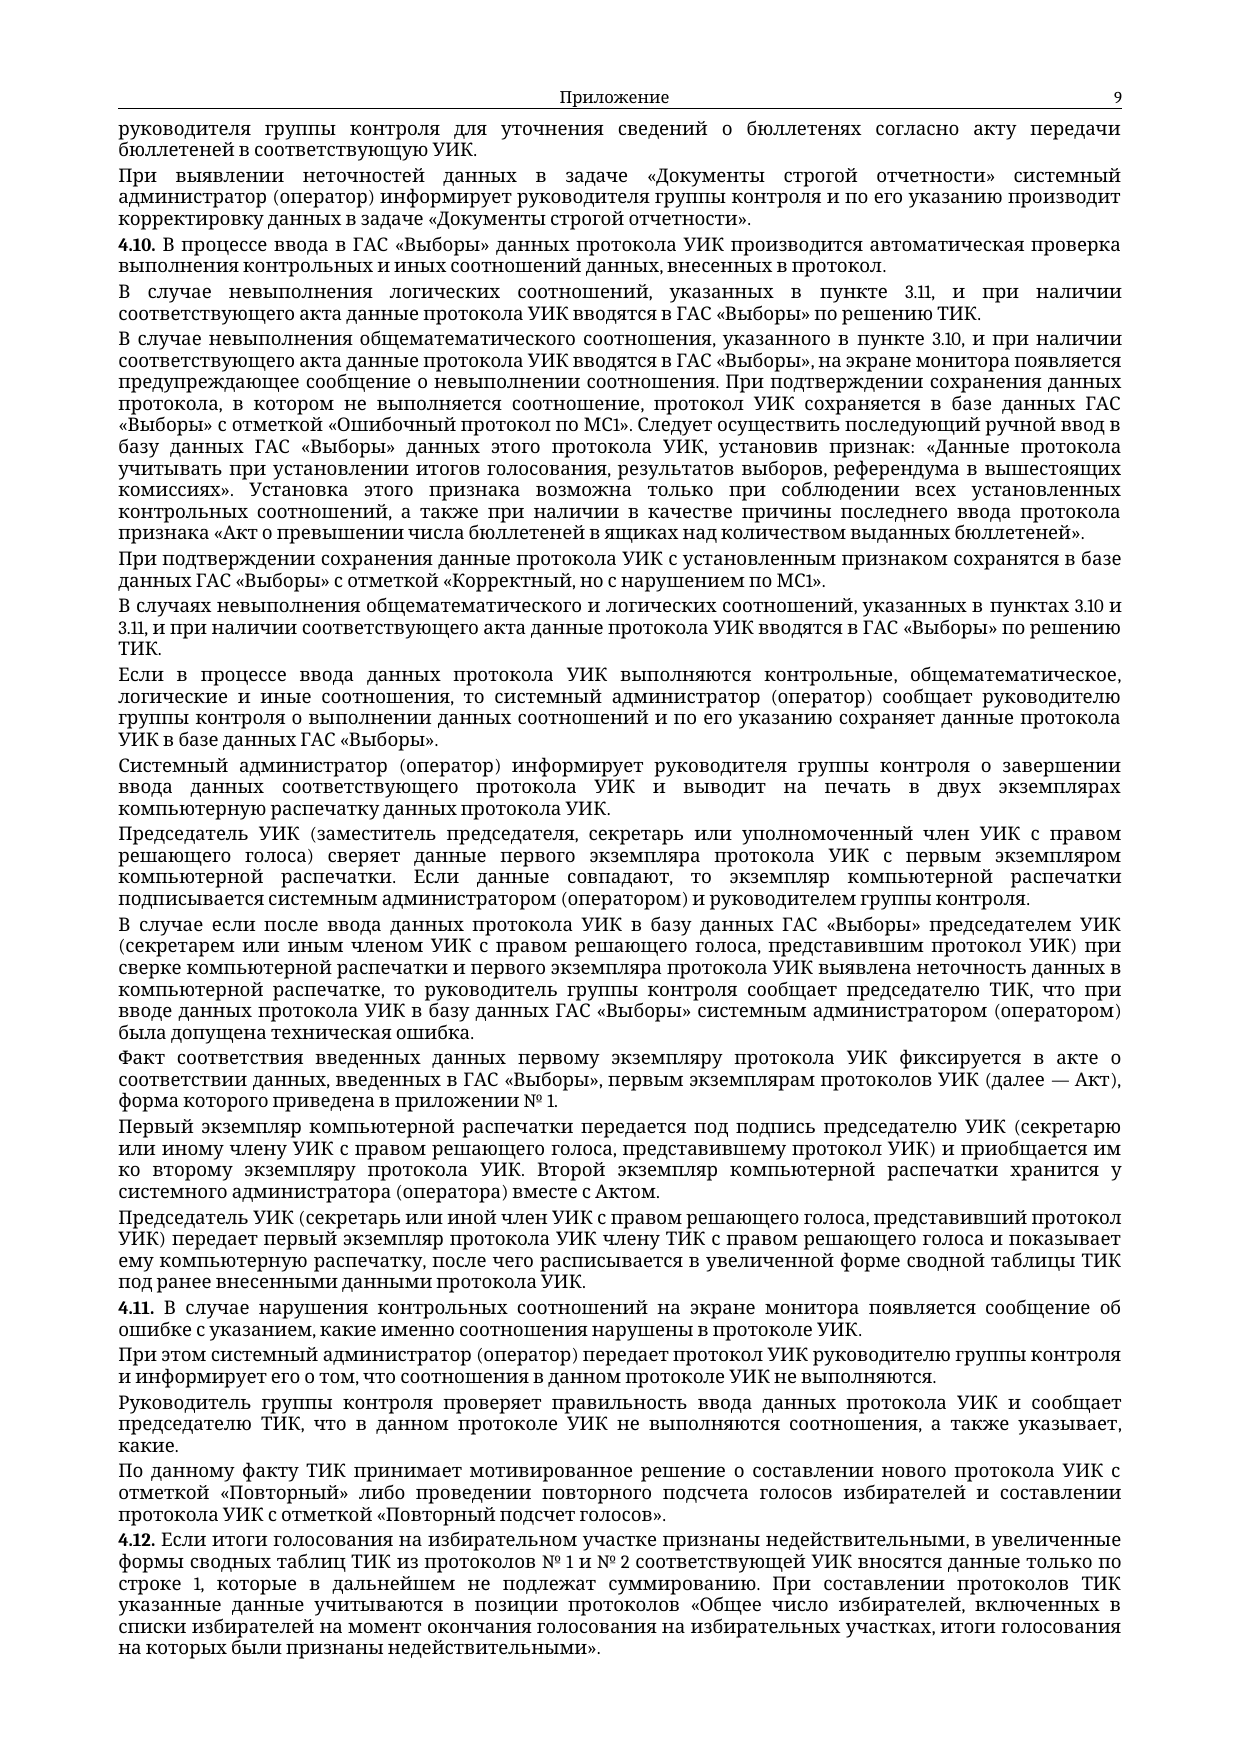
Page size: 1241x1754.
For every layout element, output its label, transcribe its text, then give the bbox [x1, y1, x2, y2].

text руководителя группы контроля для уточнения сведений о бюллетенях согласно акту передачи бюллетеней в соответствующую УИК. [118, 118, 1122, 161]
text Руководитель группы контроля проверяет правильность ввода данных протокола УИК и сообщает председателю ТИК, что в данном протоколе УИК не выполняются соотношения, а также указывает, какие. [118, 1392, 1122, 1457]
text В случае невыполнения общематематического соотношения, указанного в пункте 3.10, и при наличии соответствующего акта данные протокола УИК вводятся в ГАС «Выборы», на экране монитора появляется предупреждающее сообщение о невыполнении соотношения. При подтверждении сохранения данных протокола, в котором не выполняется соотношение, протокол УИК сохраняется в базе данных ГАС «Выборы» с отметкой «Ошибочный протокол по МС1». Следует осуществить последующий ручной ввод в базу данных ГАС «Выборы» данных этого протокола УИК, установив признак: «Данные протокола учитывать при установлении итогов голосования, результатов выборов, референдума в вышестоящих комиссиях». Установка этого признака возможна только при соблюдении всех установленных контрольных соотношений, а также при наличии в качестве причины последнего ввода протокола признака «Акт о превышении числа бюллетеней в ящиках над количеством выданных бюллетеней». [118, 329, 1122, 544]
text При этом системный администратор (оператор) передает протокол УИК руководителю группы контроля и информирует его о том, что соотношения в данном протоколе УИК не выполняются. [118, 1345, 1122, 1388]
text 4.12. Если итоги голосования на избирательном участке признаны недействительными, в увеличенные формы сводных таблиц ТИК из протоколов № 1 и № 2 соответствующей УИК вносятся данные только по строке 1, которые в дальнейшем не подлежат суммированию. При составлении протоколов ТИК указанные данные учитываются в позиции протоколов «Общее число избирателей, включенных в списки избирателей на момент окончания голосования на избирательных участках, итоги голосования на которых были признаны недействительными». [118, 1530, 1122, 1659]
text При подтверждении сохранения данные протокола УИК с установленным признаком сохранятся в базе данных ГАС «Выборы» с отметкой «Корректный, но с нарушением по МС1». [118, 548, 1122, 592]
text 4.11. В случае нарушения контрольных соотношений на экране монитора появляется сообщение об ошибке с указанием, какие именно соотношения нарушены в протоколе УИК. [118, 1298, 1122, 1341]
text Председатель УИК (заместитель председателя, секретарь или уполномоченный член УИК с правом решающего голоса) сверяет данные первого экземпляра протокола УИК с первым экземпляром компьютерной распечатки. Если данные совпадают, то экземпляр компьютерной распечатки подписывается системным администратором (оператором) и руководителем группы контроля. [118, 824, 1122, 910]
text Первый экземпляр компьютерной распечатки передается под подпись председателю УИК (секретарю или иному члену УИК с правом решающего голоса, представившему протокол УИК) и приобщается им ко второму экземпляру протокола УИК. Второй экземпляр компьютерной распечатки хранится у системного администратора (оператора) вместе с Актом. [118, 1117, 1122, 1203]
text По данному факту ТИК принимает мотивированное решение о составлении нового протокола УИК с отметкой «Повторный» либо проведении повторного подсчета голосов избирателей и составлении протокола УИК с отметкой «Повторный подсчет голосов». [118, 1461, 1122, 1526]
text Факт соответствия введенных данных первому экземпляру протокола УИК фиксируется в акте о соответствии данных, введенных в ГАС «Выборы», первым экземплярам протоколов УИК (далее — Акт), форма которого приведена в приложении № 1. [118, 1048, 1122, 1113]
text Председатель УИК (секретарь или иной член УИК с правом решающего голоса, представивший протокол УИК) передает первый экземпляр протокола УИК члену ТИК с правом решающего голоса и показывает ему компьютерную распечатку, после чего расписывается в увеличенной форме сводной таблицы ТИК под ранее внесенными данными протокола УИК. [118, 1207, 1122, 1293]
text При выявлении неточностей данных в задаче «Документы строгой отчетности» системный администратор (оператор) информирует руководителя группы контроля и по его указанию производит корректировку данных в задаче «Документы строгой отчетности». [118, 165, 1122, 230]
text 4.10. В процессе ввода в ГАС «Выборы» данных протокола УИК производится автоматическая проверка выполнения контрольных и иных соотношений данных, внесенных в протокол. [118, 234, 1122, 277]
text В случаях невыполнения общематематического и логических соотношений, указанных в пунктах 3.10 и 3.11, и при наличии соответствующего акта данные протокола УИК вводятся в ГАС «Выборы» по решению ТИК. [118, 596, 1122, 661]
text В случае невыполнения логических соотношений, указанных в пункте 3.11, и при наличии соответствующего акта данные протокола УИК вводятся в ГАС «Выборы» по решению ТИК. [118, 281, 1122, 324]
text Если в процессе ввода данных протокола УИК выполняются контрольные, общематематическое, логические и иные соотношения, то системный администратор (оператор) сообщает руководителю группы контроля о выполнении данных соотношений и по его указанию сохраняет данные протокола УИК в базе данных ГАС «Выборы». [118, 665, 1122, 751]
text В случае если после ввода данных протокола УИК в базу данных ГАС «Выборы» председателем УИК (секретарем или иным членом УИК с правом решающего голоса, представившим протокол УИК) при сверке компьютерной распечатки и первого экземпляра протокола УИК выявлена неточность данных в компьютерной распечатке, то руководитель группы контроля сообщает председателю ТИК, что при вводе данных протокола УИК в базу данных ГАС «Выборы» системным администратором (оператором) была допущена техническая ошибка. [118, 914, 1122, 1044]
text Системный администратор (оператор) информирует руководителя группы контроля о завершении ввода данных соответствующего протокола УИК и выводит на печать в двух экземплярах компьютерную распечатку данных протокола УИК. [118, 755, 1122, 820]
